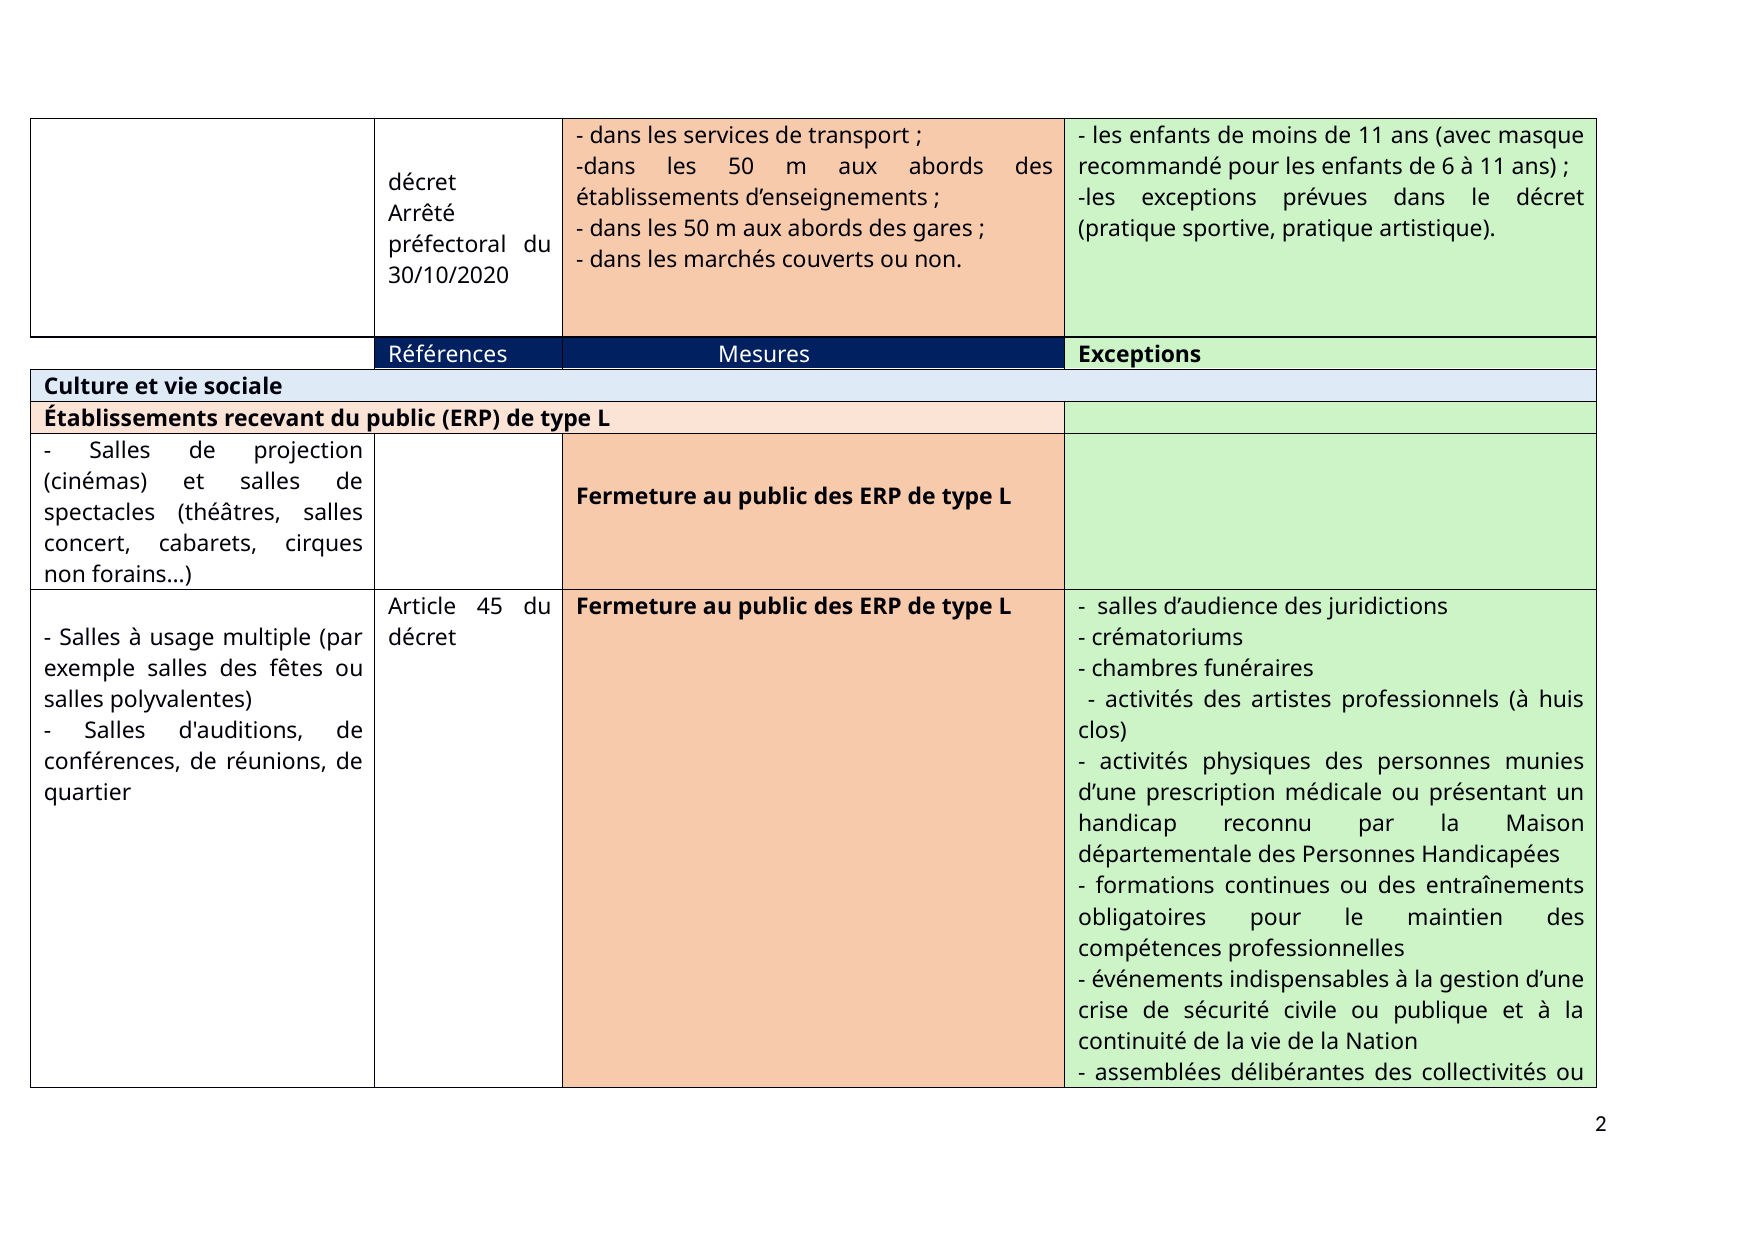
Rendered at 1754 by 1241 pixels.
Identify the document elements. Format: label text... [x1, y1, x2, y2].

table_cell [31, 119, 374, 336]
table_cell Mesures [563, 338, 1064, 368]
table_cell décret Arrêté préfectoral du 30/10/2020 [375, 119, 562, 336]
table_cell Article 45 du décret [375, 590, 562, 1087]
table_cell [375, 434, 562, 589]
table_cell Culture et vie sociale [31, 370, 1596, 401]
table_cell Références [375, 338, 562, 368]
table_cell [1065, 402, 1596, 433]
table_cell Établissements recevant du public (ERP) de type L [31, 402, 1064, 433]
table_cell [1065, 434, 1596, 589]
table_cell - salles d’audience des juridictions - crématoriums - chambres funéraires - activités des artistes professionnels (à huis clos) - activités physiques des personnes munies d’une prescription médicale ou présentant un handicap reconnu par la Maison départementale des Personnes Handicapées - formations continues ou des entraînements obligatoires pour le maintien des compétences professionnelles - événements indispensables à la gestion d’une crise de sécurité civile ou publique et à la continuité de la vie de la Nation - assemblées délibérantes des collectivités ou [1065, 590, 1596, 1087]
table_cell [30, 338, 374, 368]
table_cell - les enfants de moins de 11 ans (avec masque recommandé pour les enfants de 6 à 11 ans) ; -les exceptions prévues dans le décret (pratique sportive, pratique artistique). [1065, 119, 1596, 336]
table_cell Exceptions [1065, 338, 1596, 368]
table_cell - Salles à usage multiple (par exemple salles des fêtes ou salles polyvalentes) - Salles d'auditions, de conférences, de réunions, de quartier [31, 590, 374, 1087]
table_cell - dans les services de transport ; -dans les 50 m aux abords des établissements d’enseignements ; - dans les 50 m aux abords des gares ; - dans les marchés couverts ou non. [563, 119, 1064, 336]
table_cell Fermeture au public des ERP de type L [563, 590, 1064, 1087]
table_cell - Salles de projection (cinémas) et salles de spectacles (théâtres, salles concert, cabarets, cirques non forains…) [31, 434, 374, 589]
table_cell Fermeture au public des ERP de type L [563, 434, 1064, 589]
